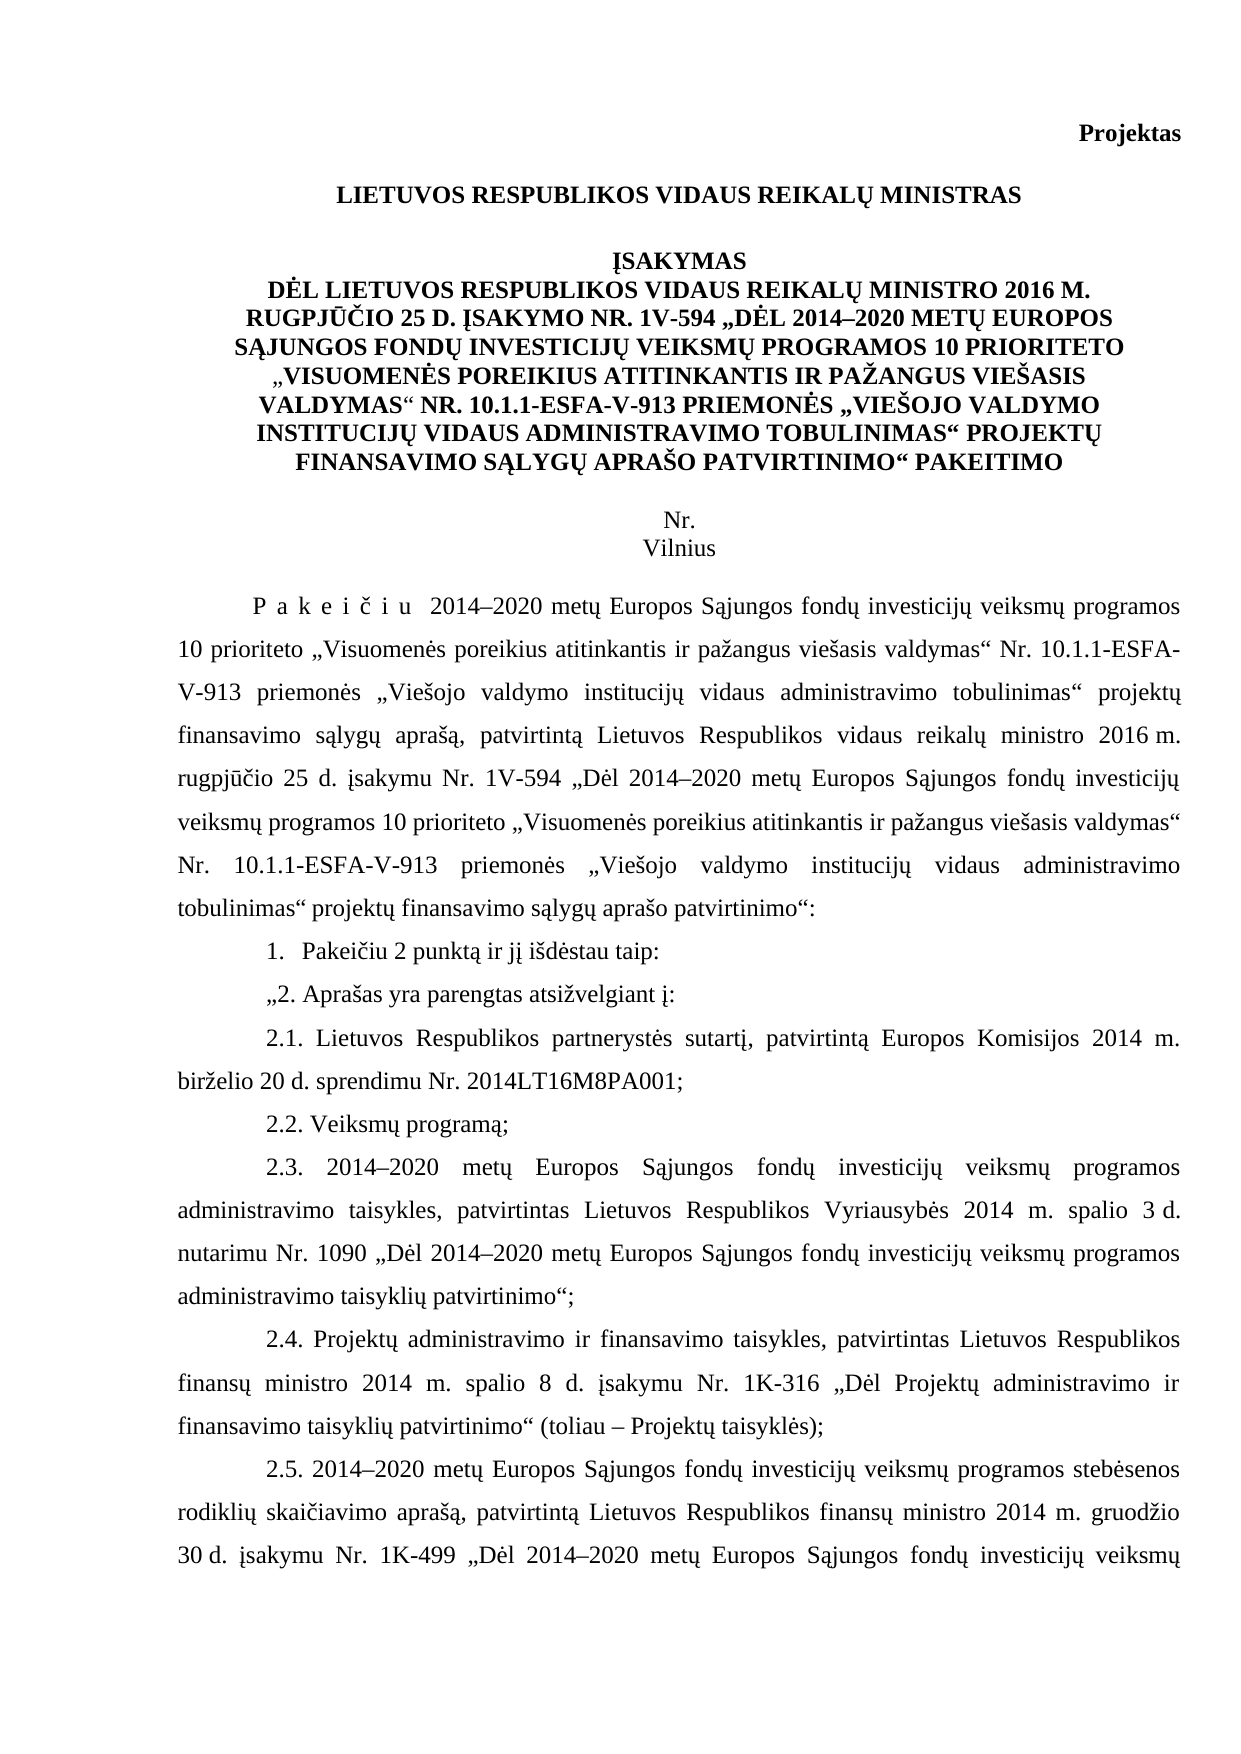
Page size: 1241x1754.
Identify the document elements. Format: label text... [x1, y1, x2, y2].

text 2.4. Projektų administravimo ir finansavimo taisykles, patvirtintas Lietuvos Respublikos finansų ministro 2014 m. spalio 8 d. įsakymu Nr. 1K-316 „Dėl Projektų administravimo ir finansavimo taisyklių patvirtinimo“ (toliau – Projektų taisyklės); [177, 1324, 1181, 1439]
table_header dėl LIETUVOS RESPUBLIKOS VIDAUS REIKALŲ MINISTRO 2016 M. RUGPJŪČIO 25 D. ĮSAKYMO NR. 1V-594 „dėl 2014–2020 METŲ EUROPOS SĄJUNGOS FONDŲ INVESTICIJŲ VEIKSMŲ PROGRAMOS 10 PRIORITETO „VISUOMENĖS POREIKIUS ATITINKANTIS IR PAŽANGUS VIEŠASIS VALDYMAS“ NR. 10.1.1-ESFA-V-913 PRIEMONĖS „VIEŠOJO VALDYMO INSTITUCIJŲ VIDAUS ADMINISTRAVIMO TOBULINIMAS“ PROJEKTŲ FINANSAVIMO SĄLYGŲ APRAŠO patvirtinimo“ PAKEITIMO [210, 275, 1148, 476]
text Pakeičiu 2014–2020 metų Europos Sąjungos fondų investicijų veiksmų programos 10 prioriteto „Visuomenės poreikius atitinkantis ir pažangus viešasis valdymas“ Nr. 10.1.1-ESFA-V-913 priemonės „Viešojo valdymo institucijų vidaus administravimo tobulinimas“ projektų finansavimo sąlygų aprašą, patvirtintą Lietuvos Respublikos vidaus reikalų ministro 2016 m. rugpjūčio 25 d. įsakymu Nr. 1V-594 „Dėl 2014–2020 metų Europos Sąjungos fondų investicijų veiksmų programos 10 prioriteto „Visuomenės poreikius atitinkantis ir pažangus viešasis valdymas“ Nr. 10.1.1-ESFA-V-913 priemonės „Viešojo valdymo institucijų vidaus administravimo tobulinimas“ projektų finansavimo sąlygų aprašo patvirtinimo“: [177, 591, 1181, 922]
text 2.3. 2014–2020 metų Europos Sąjungos fondų investicijų veiksmų programos administravimo taisykles, patvirtintas Lietuvos Respublikos Vyriausybės 2014 m. spalio 3 d. nutarimu Nr. 1090 „Dėl 2014–2020 metų Europos Sąjungos fondų investicijų veiksmų programos administravimo taisyklių patvirtinimo“; [177, 1152, 1181, 1310]
text 2.5. 2014–2020 metų Europos Sąjungos fondų investicijų veiksmų programos stebėsenos rodiklių skaičiavimo aprašą, patvirtintą Lietuvos Respublikos finansų ministro 2014 m. gruodžio 30 d. įsakymu Nr. 1K-499 „Dėl 2014–2020 metų Europos Sąjungos fondų investicijų veiksmų [177, 1454, 1181, 1569]
text ĮSAKYMAS [177, 246, 1181, 275]
text 2.2. Veiksmų programą; [177, 1109, 1181, 1138]
text Projektas [177, 118, 1181, 147]
text Nr. [177, 505, 1181, 533]
text Vilnius [177, 533, 1181, 562]
text 1. Pakeičiu 2 punktą ir jį išdėstau taip: [177, 936, 1181, 965]
text „2. Aprašas yra parengtas atsižvelgiant į: [177, 979, 1181, 1008]
text 2.1. Lietuvos Respublikos partnerystės sutartį, patvirtintą Europos Komisijos 2014 m. birželio 20 d. sprendimu Nr. 2014LT16M8PA001; [177, 1023, 1181, 1094]
text LIETUVOS RESPUBLIKOS VIDAUS REIKALŲ MINISTRAS [177, 180, 1181, 209]
